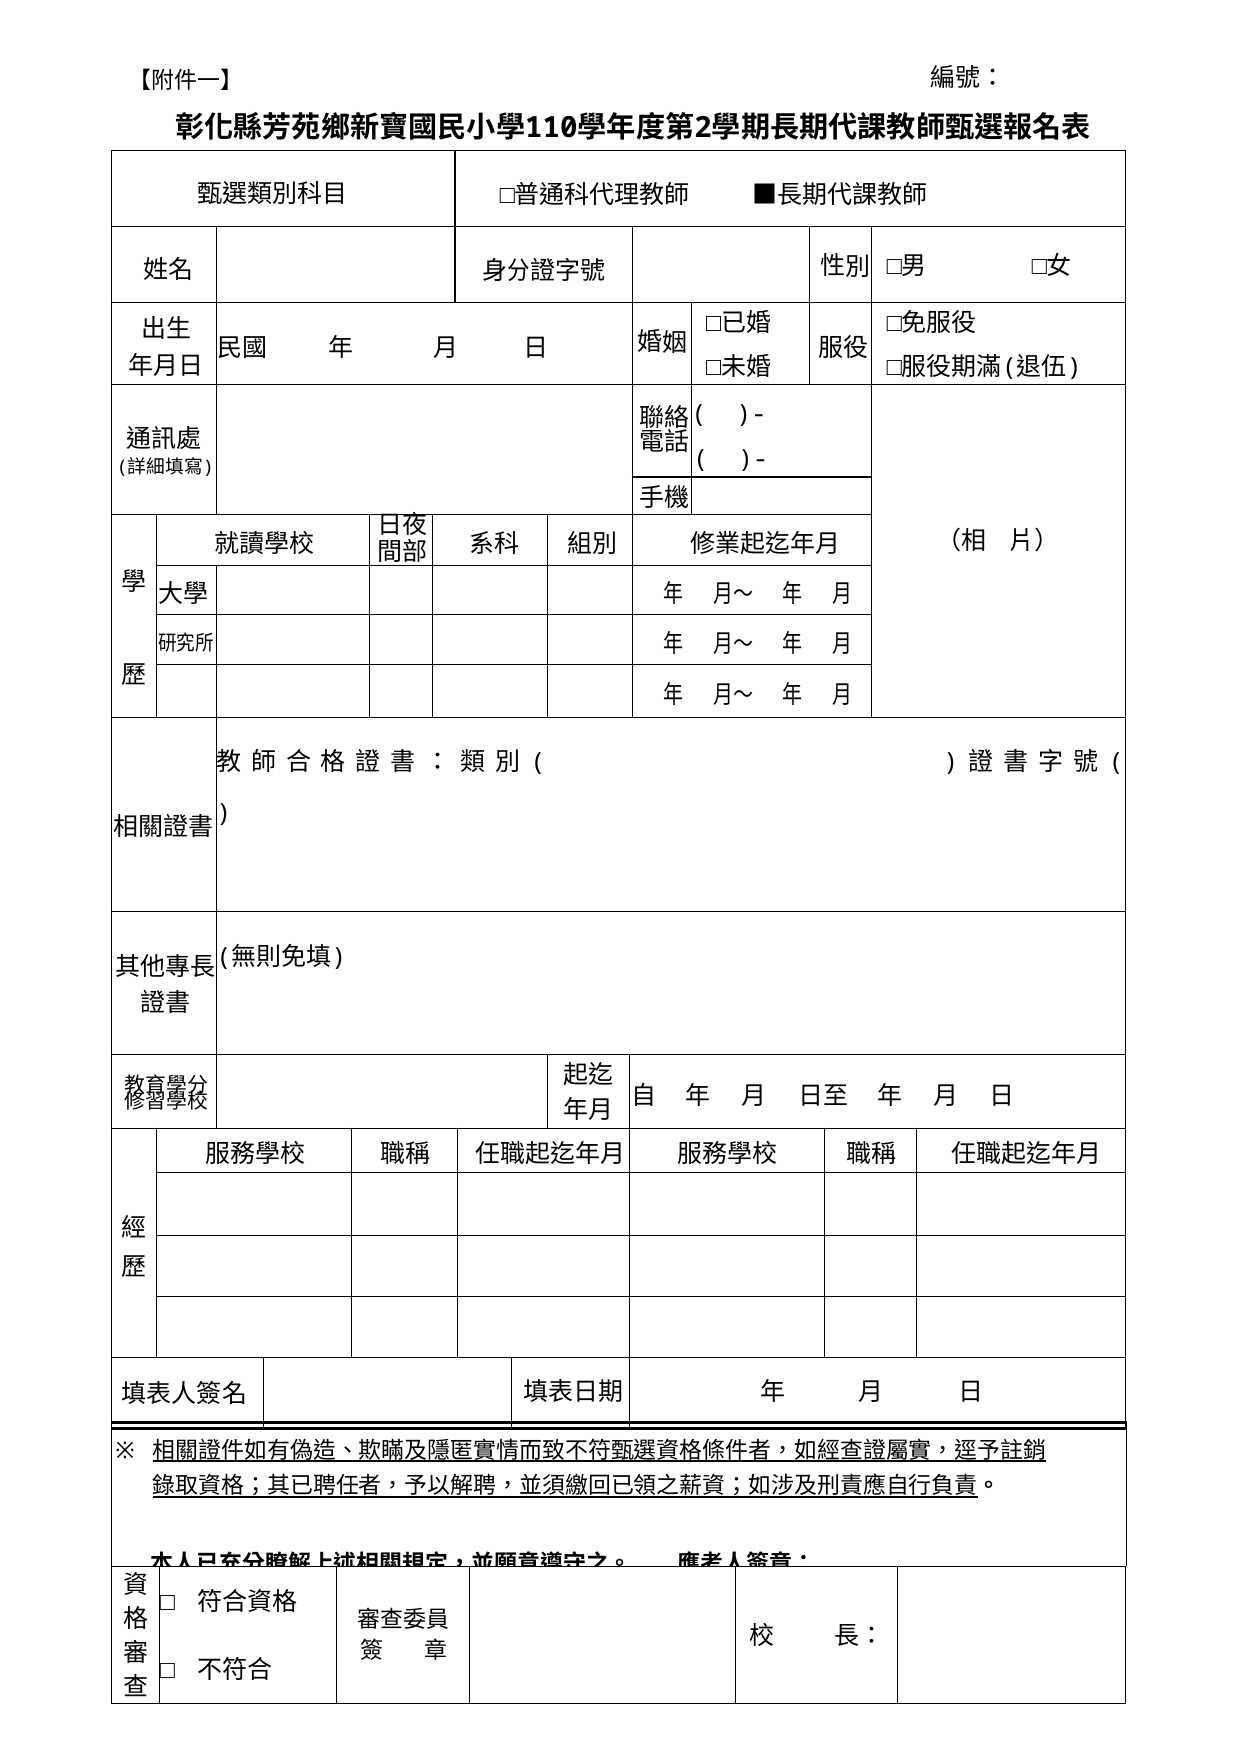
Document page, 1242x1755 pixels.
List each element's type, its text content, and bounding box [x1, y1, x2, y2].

table_cell 日夜 間部 [370, 515, 432, 565]
table_cell 相關證書 [112, 718, 216, 911]
table_cell [917, 1173, 1125, 1234]
table_cell [217, 385, 632, 514]
table_cell 聯絡 電話 [633, 385, 691, 476]
table_cell 出生 年月日 [112, 303, 216, 384]
table_cell 通訊處 (詳細填寫) [112, 385, 216, 514]
table_cell [157, 1173, 351, 1234]
table_cell 姓名 [112, 227, 216, 302]
table_cell [352, 1236, 457, 1296]
table_cell [825, 1297, 916, 1357]
table_cell [633, 227, 809, 302]
table_cell 研究所 [157, 615, 216, 664]
table_cell [433, 665, 547, 717]
table_cell [917, 1297, 1125, 1357]
table_cell □已婚 □未婚 [692, 303, 809, 384]
table_cell 填表人簽名 [112, 1358, 263, 1421]
table_cell □免服役 □服役期滿(退伍) [872, 303, 1125, 384]
table_cell [370, 566, 432, 614]
table_cell 經 歷 [112, 1129, 156, 1357]
table_cell 教師合格證書：類別( )證書字號( ) [217, 718, 1125, 911]
table_cell 修業起迄年月 [633, 515, 871, 565]
table_cell [217, 665, 369, 717]
table_cell [458, 1297, 629, 1357]
table_cell ( )- ( )- [692, 385, 871, 476]
table_cell [264, 1358, 511, 1421]
table_cell [352, 1297, 457, 1357]
table_cell [548, 566, 632, 614]
table_cell [370, 665, 432, 717]
table_cell 年 月 日 [630, 1358, 1125, 1421]
table_cell [217, 566, 369, 614]
table_cell [917, 1236, 1125, 1296]
table_cell [548, 665, 632, 717]
table_cell □男 □女 [872, 227, 1125, 302]
table_cell 服務學校 [630, 1129, 824, 1172]
table_cell 服役 [810, 303, 871, 384]
table_cell 系科 [433, 515, 547, 565]
table_cell 任職起迄年月 [917, 1129, 1125, 1172]
table_cell [630, 1297, 824, 1357]
table_cell 符合資格 不符合 [160, 1567, 336, 1702]
table_cell 其他專長 證書 [112, 912, 216, 1053]
table_cell [433, 615, 547, 664]
table_cell [630, 1173, 824, 1234]
table_cell 身 [217, 227, 454, 302]
table_cell [157, 665, 216, 717]
table_cell 職稱 [825, 1129, 916, 1172]
table_cell 任職起迄年月 [458, 1129, 629, 1172]
table_cell [825, 1236, 916, 1296]
table_cell 組別 [548, 515, 632, 565]
table_cell 校 長： [736, 1567, 897, 1702]
table_cell 年 月～ 年 月 [633, 615, 871, 664]
table_cell [458, 1173, 629, 1234]
table_cell [370, 615, 432, 664]
table_cell （相 片） [872, 385, 1125, 717]
table_cell 職稱 [352, 1129, 457, 1172]
table_cell 性別 [810, 227, 871, 302]
table_cell 起迄 年月 [548, 1055, 629, 1128]
table_header 甄選類別科目 [112, 151, 454, 226]
table_cell 服務學校 [157, 1129, 351, 1172]
table_cell [433, 566, 547, 614]
table_cell 年 月～ 年 月 [633, 665, 871, 717]
table_cell 資 格 審 查 [112, 1567, 159, 1702]
table_cell 就讀學校 [157, 515, 369, 565]
table_cell 自 年 月 日至 年 月 日 [630, 1055, 1125, 1128]
table_cell [898, 1567, 1125, 1702]
table_cell 審查委員 簽 章 [337, 1567, 469, 1702]
table_cell [157, 1297, 351, 1357]
table_cell 手機 [633, 478, 691, 514]
table_header □普通科代理教師 ■長期代課教師 [456, 151, 1125, 226]
table_cell 身分證字號 [456, 227, 632, 302]
table_cell [470, 1567, 735, 1702]
table_cell 年 月～ 年 月 [633, 566, 871, 614]
text 【附件一】 編號： [100, 58, 1033, 95]
table_cell 民國 年 月 日 [217, 303, 632, 384]
table_cell 學 歷 [112, 515, 156, 717]
table_cell (無則免填) [217, 912, 1125, 1053]
table_cell [630, 1236, 824, 1296]
table_cell [352, 1173, 457, 1234]
table_cell 填表日期 [512, 1358, 629, 1421]
table_cell [548, 615, 632, 664]
table_cell [458, 1236, 629, 1296]
table_cell [825, 1173, 916, 1234]
table_cell [692, 478, 871, 514]
table_cell 婚姻 [633, 303, 691, 384]
table_cell [217, 1055, 547, 1128]
table_cell 教育學分 修習學校 [112, 1055, 216, 1128]
text 彰化縣芳苑鄉新寶國民小學110學年度第2學期長期代課教師甄選報名表 [122, 95, 1144, 147]
table_cell ※ 相關證件如有偽造、欺瞞及隱匿實情而致不符甄選資格條件者，如經查證屬實，逕予註銷 錄取資格；其已聘任者，予以解聘，並須繳回已領之薪資；如涉及刑責應自行負責。 本人已充分瞭解上述相關規定，並願意遵守之。 應考人簽章： [112, 1430, 1126, 1566]
table_cell [217, 615, 369, 664]
table_cell 大學 [157, 566, 216, 614]
table_cell [157, 1236, 351, 1296]
